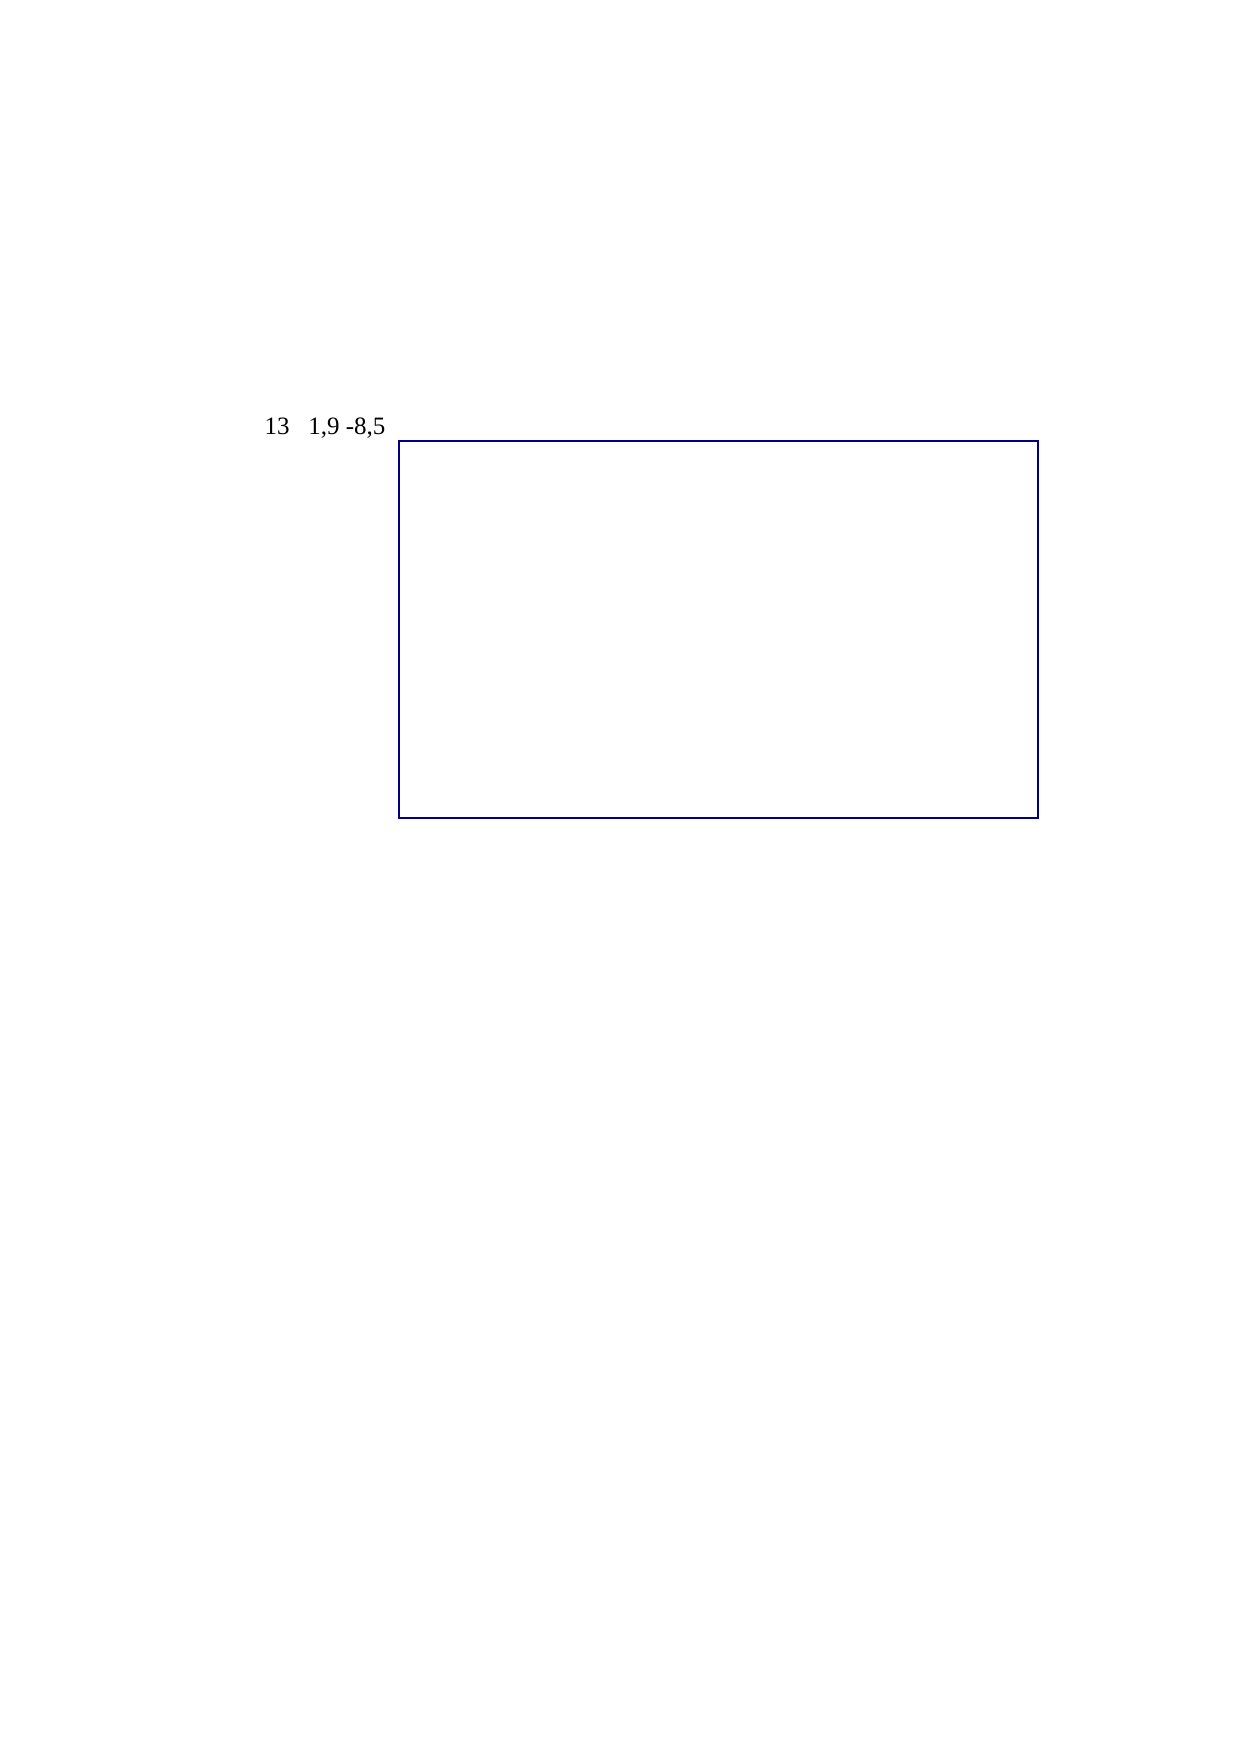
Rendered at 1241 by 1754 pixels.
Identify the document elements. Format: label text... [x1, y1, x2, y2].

text 13 1,9 -8,5 [118, 59, 1181, 1579]
